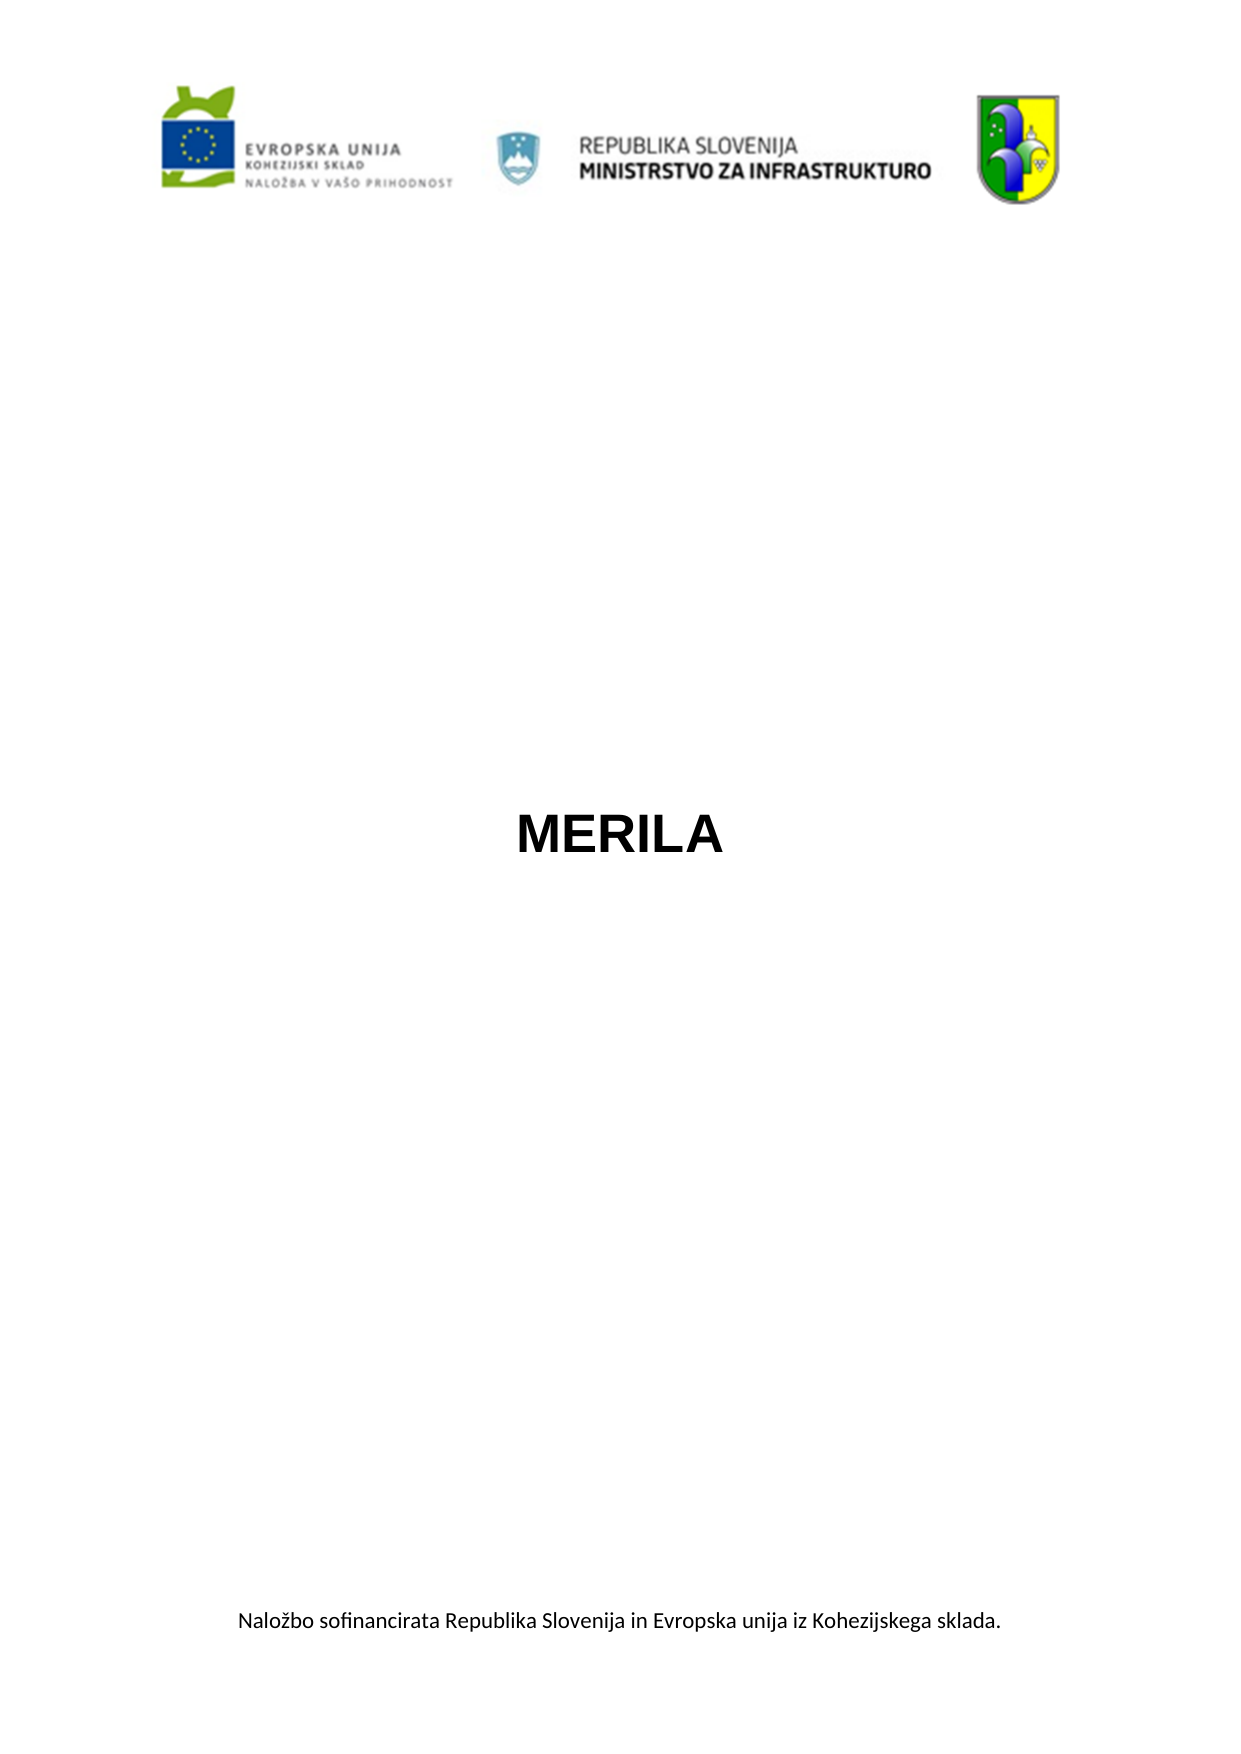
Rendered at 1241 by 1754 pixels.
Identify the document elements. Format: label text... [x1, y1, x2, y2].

text MERILA [148, 802, 1092, 864]
